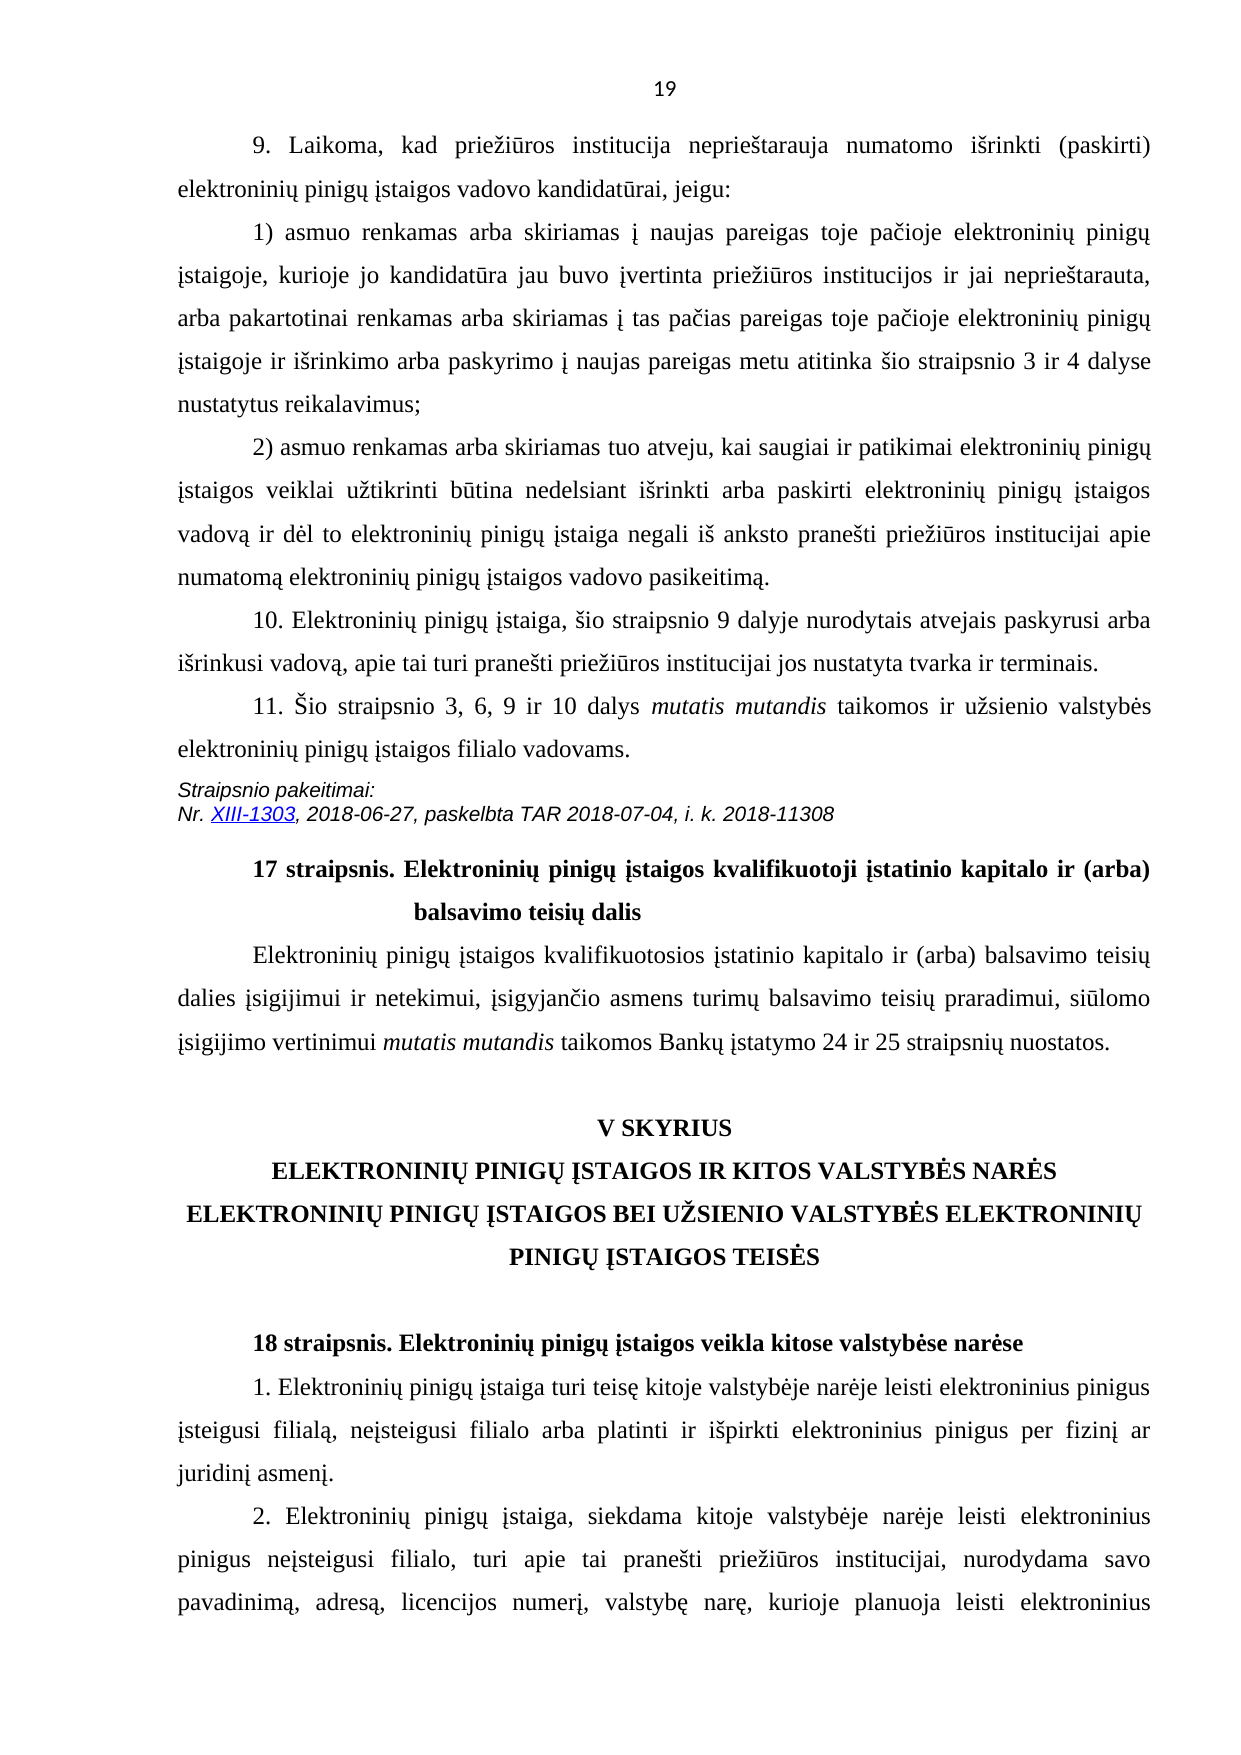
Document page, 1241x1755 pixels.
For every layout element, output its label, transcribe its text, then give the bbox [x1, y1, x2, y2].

text Nr. XIII-1303, 2018-06-27, paskelbta TAR 2018-07-04, i. k. 2018-11308 [177, 801, 1152, 825]
text ELEKTRONINIŲ PINIGŲ ĮSTAIGOS IR KITOS VALSTYBĖS NARĖS ELEKTRONINIŲ PINIGŲ ĮSTAIGOS BEI UŽSIENIO VALSTYBĖS ELEKTRONINIŲ PINIGŲ ĮSTAIGOS TEISĖS [177, 1156, 1152, 1271]
text 9. Laikoma, kad priežiūros institucija neprieštarauja numatomo išrinkti (paskirti) elektroninių pinigų įstaigos vadovo kandidatūrai, jeigu: [177, 131, 1152, 202]
text 2) asmuo renkamas arba skiriamas tuo atveju, kai saugiai ir patikimai elektroninių pinigų įstaigos veiklai užtikrinti būtina nedelsiant išrinkti arba paskirti elektroninių pinigų įstaigos vadovą ir dėl to elektroninių pinigų įstaiga negali iš anksto pranešti priežiūros institucijai apie numatomą elektroninių pinigų įstaigos vadovo pasikeitimą. [177, 432, 1152, 591]
text V SKYRIUS [177, 1113, 1152, 1142]
text Elektroninių pinigų įstaigos kvalifikuotosios įstatinio kapitalo ir (arba) balsavimo teisių dalies įsigijimui ir netekimui, įsigyjančio asmens turimų balsavimo teisių praradimui, siūlomo įsigijimo vertinimui mutatis mutandis taikomos Bankų įstatymo 24 ir 25 straipsnių nuostatos. [177, 940, 1152, 1055]
text 10. Elektroninių pinigų įstaiga, šio straipsnio 9 dalyje nurodytais atvejais paskyrusi arba išrinkusi vadovą, apie tai turi pranešti priežiūros institucijai jos nustatyta tvarka ir terminais. [177, 605, 1152, 677]
text 11. Šio straipsnio 3, 6, 9 ir 10 dalys mutatis mutandis taikomos ir užsienio valstybės elektroninių pinigų įstaigos filialo vadovams. [177, 691, 1152, 763]
text Straipsnio pakeitimai: [177, 777, 1152, 801]
text 1) asmuo renkamas arba skiriamas į naujas pareigas toje pačioje elektroninių pinigų įstaigoje, kurioje jo kandidatūra jau buvo įvertinta priežiūros institucijos ir jai neprieštarauta, arba pakartotinai renkamas arba skiriamas į tas pačias pareigas toje pačioje elektroninių pinigų įstaigoje ir išrinkimo arba paskyrimo į naujas pareigas metu atitinka šio straipsnio 3 ir 4 dalyse nustatytus reikalavimus; [177, 217, 1152, 418]
text 17 straipsnis. Elektroninių pinigų įstaigos kvalifikuotoji įstatinio kapitalo ir (arba) balsavimo teisių dalis [252, 854, 1152, 926]
text 1. Elektroninių pinigų įstaiga turi teisę kitoje valstybėje narėje leisti elektroninius pinigus įsteigusi filialą, neįsteigusi filialo arba platinti ir išpirkti elektroninius pinigus per fizinį ar juridinį asmenį. [177, 1372, 1152, 1487]
text 2. Elektroninių pinigų įstaiga, siekdama kitoje valstybėje narėje leisti elektroninius pinigus neįsteigusi filialo, turi apie tai pranešti priežiūros institucijai, nurodydama savo pavadinimą, adresą, licencijos numerį, valstybę narę, kurioje planuoja leisti elektroninius [177, 1501, 1152, 1616]
text 18 straipsnis. Elektroninių pinigų įstaigos veikla kitose valstybėse narėse [177, 1328, 1152, 1357]
